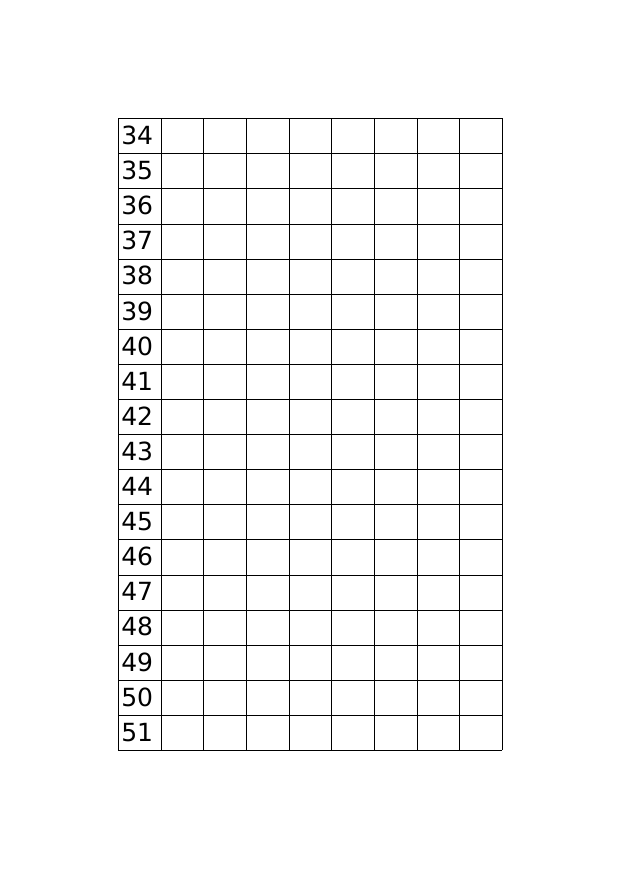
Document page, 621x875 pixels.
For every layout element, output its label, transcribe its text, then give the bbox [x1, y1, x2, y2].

table_cell [290, 435, 331, 469]
table_cell [375, 330, 417, 364]
table_cell [247, 576, 289, 609]
table_cell [247, 505, 289, 539]
table_cell [375, 225, 417, 258]
table_cell [204, 295, 246, 329]
table_cell [290, 225, 331, 258]
table_cell [418, 189, 459, 223]
table_cell [460, 400, 502, 434]
table_cell [162, 260, 203, 294]
table_cell [290, 400, 331, 434]
table_cell [290, 119, 331, 153]
table_cell 39 [119, 295, 161, 329]
table_cell [290, 330, 331, 364]
table_cell [247, 435, 289, 469]
table_cell [162, 716, 203, 750]
table_cell [332, 470, 374, 504]
table_cell [204, 365, 246, 399]
table_cell [247, 119, 289, 153]
table_cell [418, 646, 459, 680]
table_cell [418, 295, 459, 329]
table_cell [418, 470, 459, 504]
table_cell [204, 154, 246, 188]
table_cell [375, 540, 417, 574]
table_cell [290, 611, 331, 645]
table_cell [247, 295, 289, 329]
table_cell 44 [119, 470, 161, 504]
table_cell [247, 470, 289, 504]
table_cell [375, 119, 417, 153]
table_cell [162, 189, 203, 223]
table_cell 43 [119, 435, 161, 469]
table_cell [204, 470, 246, 504]
table_cell [332, 119, 374, 153]
table_cell [247, 716, 289, 750]
table_cell [290, 505, 331, 539]
table_cell [332, 225, 374, 258]
table_cell [247, 365, 289, 399]
table_cell [332, 505, 374, 539]
table_cell [332, 365, 374, 399]
table_cell [290, 470, 331, 504]
table_cell [375, 470, 417, 504]
table_cell [418, 716, 459, 750]
table_cell 51 [119, 716, 161, 750]
table_cell [375, 154, 417, 188]
table_cell [375, 400, 417, 434]
table_cell [460, 295, 502, 329]
table_cell 49 [119, 646, 161, 680]
table_cell [247, 154, 289, 188]
table_cell [375, 189, 417, 223]
table_cell [332, 295, 374, 329]
table_cell [418, 154, 459, 188]
table_cell 38 [119, 260, 161, 294]
table_cell [418, 435, 459, 469]
table_cell [162, 119, 203, 153]
table_cell [418, 365, 459, 399]
table_cell [162, 681, 203, 715]
table_cell [460, 505, 502, 539]
table_cell [332, 611, 374, 645]
table_cell [290, 646, 331, 680]
table_cell [204, 119, 246, 153]
table_cell [418, 119, 459, 153]
table_cell [418, 576, 459, 609]
table_cell [290, 540, 331, 574]
table_cell [460, 435, 502, 469]
table_cell [332, 260, 374, 294]
table_cell [460, 646, 502, 680]
table_cell [460, 470, 502, 504]
table_cell [460, 189, 502, 223]
table_cell [332, 540, 374, 574]
table_cell [162, 330, 203, 364]
table_cell [247, 646, 289, 680]
table_cell [204, 400, 246, 434]
table_cell 36 [119, 189, 161, 223]
table_cell [247, 681, 289, 715]
table_cell 45 [119, 505, 161, 539]
table_cell [162, 225, 203, 258]
table_cell [162, 365, 203, 399]
table_cell [204, 611, 246, 645]
table_cell [332, 154, 374, 188]
table_cell [460, 576, 502, 609]
table_cell [204, 435, 246, 469]
table_cell 34 [119, 119, 161, 153]
table_cell 48 [119, 611, 161, 645]
table_cell [460, 716, 502, 750]
table_cell [162, 154, 203, 188]
table_cell [247, 400, 289, 434]
table_cell 50 [119, 681, 161, 715]
table_cell [204, 189, 246, 223]
table_cell [162, 576, 203, 609]
table_cell [162, 470, 203, 504]
table_cell [162, 505, 203, 539]
table_cell [332, 435, 374, 469]
table_cell [204, 646, 246, 680]
table_cell [332, 330, 374, 364]
table_cell [204, 505, 246, 539]
table_cell 42 [119, 400, 161, 434]
table_cell [290, 716, 331, 750]
table_cell [290, 365, 331, 399]
table_cell [418, 540, 459, 574]
table_cell [375, 576, 417, 609]
table_cell [162, 400, 203, 434]
table_cell 37 [119, 225, 161, 258]
table_cell [418, 611, 459, 645]
table_cell [418, 260, 459, 294]
table_cell [460, 365, 502, 399]
table_cell [375, 260, 417, 294]
table_cell [247, 225, 289, 258]
table_cell [290, 154, 331, 188]
table_cell [247, 189, 289, 223]
table_cell [375, 435, 417, 469]
table_cell [375, 365, 417, 399]
table_cell [290, 189, 331, 223]
table_cell [290, 295, 331, 329]
table_cell [162, 540, 203, 574]
table_cell [460, 119, 502, 153]
table_cell [460, 330, 502, 364]
table_cell [290, 576, 331, 609]
table_cell [460, 260, 502, 294]
table_cell [204, 225, 246, 258]
table_cell [247, 260, 289, 294]
table_cell [247, 611, 289, 645]
table_cell 41 [119, 365, 161, 399]
table_cell [204, 260, 246, 294]
table_cell [204, 681, 246, 715]
table_cell [375, 716, 417, 750]
table_cell [418, 330, 459, 364]
table_cell [460, 154, 502, 188]
table_cell [418, 505, 459, 539]
table_cell [375, 295, 417, 329]
table_cell [375, 646, 417, 680]
table_cell [247, 330, 289, 364]
table_cell [332, 400, 374, 434]
table_cell [375, 505, 417, 539]
table_cell [162, 435, 203, 469]
table_cell 46 [119, 540, 161, 574]
table_cell [332, 646, 374, 680]
table_cell [375, 611, 417, 645]
table_cell [332, 681, 374, 715]
table_cell 40 [119, 330, 161, 364]
table_cell [460, 611, 502, 645]
table_cell [418, 400, 459, 434]
table_cell [375, 681, 417, 715]
table_cell [418, 225, 459, 258]
table_cell [290, 681, 331, 715]
table_cell [204, 330, 246, 364]
table_cell [204, 540, 246, 574]
table_cell [460, 540, 502, 574]
table_cell [418, 681, 459, 715]
table_cell 35 [119, 154, 161, 188]
table_cell [247, 540, 289, 574]
table_cell [290, 260, 331, 294]
table_cell [460, 225, 502, 258]
table_cell [204, 576, 246, 609]
table_cell [162, 646, 203, 680]
table_cell [162, 611, 203, 645]
table_cell [332, 189, 374, 223]
table_cell [204, 716, 246, 750]
table_cell [162, 295, 203, 329]
table_cell 47 [119, 576, 161, 609]
table_cell [332, 576, 374, 609]
table_cell [332, 716, 374, 750]
table_cell [460, 681, 502, 715]
